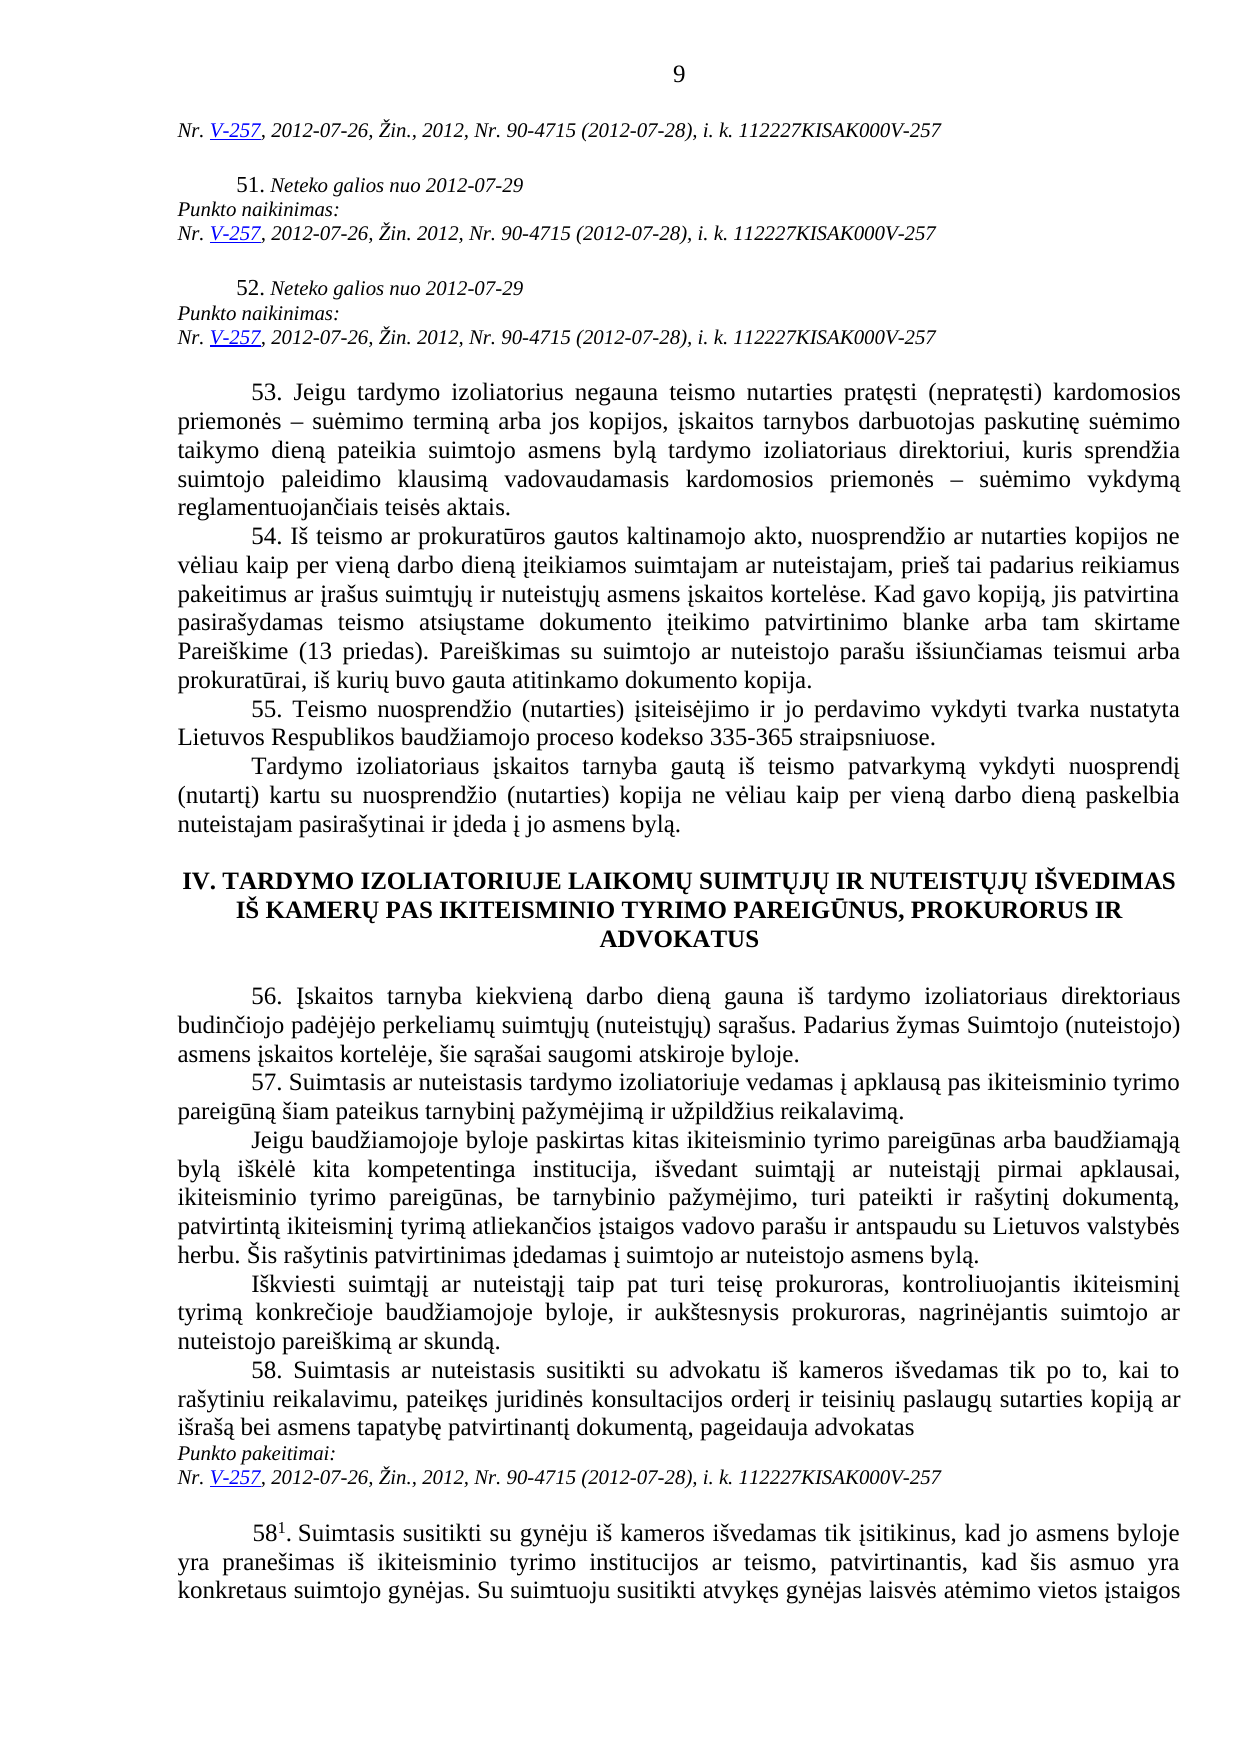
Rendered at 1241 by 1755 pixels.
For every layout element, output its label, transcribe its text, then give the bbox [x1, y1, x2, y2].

text Punkto pakeitimai: [177, 1441, 1181, 1465]
text Iškviesti suimtąjį ar nuteistąjį taip pat turi teisę prokuroras, kontroliuojantis ikiteisminį tyrimą konkrečioje baudžiamojoje byloje, ir aukštesnysis prokuroras, nagrinėjantis suimtojo ar nuteistojo pareiškimą ar skundą. [177, 1269, 1181, 1355]
text Nr. V-257, 2012-07-26, Žin., 2012, Nr. 90-4715 (2012-07-28), i. k. 112227KISAK000V-257 [177, 118, 1181, 142]
text Nr. V-257, 2012-07-26, Žin. 2012, Nr. 90-4715 (2012-07-28), i. k. 112227KISAK000V-257 [177, 324, 1181, 349]
text 55. Teismo nuosprendžio (nutarties) įsiteisėjimo ir jo perdavimo vykdyti tvarka nustatyta Lietuvos Respublikos baudžiamojo proceso kodekso 335-365 straipsniuose. [177, 694, 1181, 751]
text 54. Iš teismo ar prokuratūros gautos kaltinamojo akto, nuosprendžio ar nutarties kopijos ne vėliau kaip per vieną darbo dieną įteikiamos suimtajam ar nuteistajam, prieš tai padarius reikiamus pakeitimus ar įrašus suimtųjų ir nuteistųjų asmens įskaitos kortelėse. Kad gavo kopiją, jis patvirtina pasirašydamas teismo atsiųstame dokumento įteikimo patvirtinimo blanke arba tam skirtame Pareiškime (13 priedas). Pareiškimas su suimtojo ar nuteistojo parašu išsiunčiamas teismui arba prokuratūrai, iš kurių buvo gauta atitinkamo dokumento kopija. [177, 521, 1181, 694]
text 57. Suimtasis ar nuteistasis tardymo izoliatoriuje vedamas į apklausą pas ikiteisminio tyrimo pareigūną šiam pateikus tarnybinį pažymėjimą ir užpildžius reikalavimą. [177, 1067, 1181, 1125]
text IV. TARDYMO IZOLIATORIUJE LAIKOMŲ SUIMTŲJŲ IR NUTEISTŲJŲ IŠVEDIMAS IŠ KAMERŲ PAS IKITEISMINIO TYRIMO PAREIGŪNUS, PROKURORUS IR ADVOKATUS [177, 866, 1181, 952]
text 51. Neteko galios nuo 2012-07-29 [177, 171, 1181, 197]
text 581. Suimtasis susitikti su gynėju iš kameros išvedamas tik įsitikinus, kad jo asmens byloje yra pranešimas iš ikiteisminio tyrimo institucijos ar teismo, patvirtinantis, kad šis asmuo yra konkretaus suimtojo gynėjas. Su suimtuoju susitikti atvykęs gynėjas laisvės atėmimo vietos įstaigos [177, 1518, 1181, 1604]
text 53. Jeigu tardymo izoliatorius negauna teismo nutarties pratęsti (nepratęsti) kardomosios priemonės – suėmimo terminą arba jos kopijos, įskaitos tarnybos darbuotojas paskutinę suėmimo taikymo dieną pateikia suimtojo asmens bylą tardymo izoliatoriaus direktoriui, kuris sprendžia suimtojo paleidimo klausimą vadovaudamasis kardomosios priemonės – suėmimo vykdymą reglamentuojančiais teisės aktais. [177, 377, 1181, 521]
text 58. Suimtasis ar nuteistasis susitikti su advokatu iš kameros išvedamas tik po to, kai to rašytiniu reikalavimu, pateikęs juridinės konsultacijos orderį ir teisinių paslaugų sutarties kopiją ar išrašą bei asmens tapatybę patvirtinantį dokumentą, pageidauja advokatas [177, 1355, 1181, 1441]
text Nr. V-257, 2012-07-26, Žin. 2012, Nr. 90-4715 (2012-07-28), i. k. 112227KISAK000V-257 [177, 221, 1181, 245]
text 56. Įskaitos tarnyba kiekvieną darbo dieną gauna iš tardymo izoliatoriaus direktoriaus budinčiojo padėjėjo perkeliamų suimtųjų (nuteistųjų) sąrašus. Padarius žymas Suimtojo (nuteistojo) asmens įskaitos kortelėje, šie sąrašai saugomi atskiroje byloje. [177, 981, 1181, 1067]
text Tardymo izoliatoriaus įskaitos tarnyba gautą iš teismo patvarkymą vykdyti nuosprendį (nutartį) kartu su nuosprendžio (nutarties) kopija ne vėliau kaip per vieną darbo dieną paskelbia nuteistajam pasirašytinai ir įdeda į jo asmens bylą. [177, 751, 1181, 837]
text Nr. V-257, 2012-07-26, Žin., 2012, Nr. 90-4715 (2012-07-28), i. k. 112227KISAK000V-257 [177, 1465, 1181, 1489]
text 52. Neteko galios nuo 2012-07-29 [177, 274, 1181, 301]
text Punkto naikinimas: [177, 301, 1181, 324]
text Punkto naikinimas: [177, 197, 1181, 221]
text Jeigu baudžiamojoje byloje paskirtas kitas ikiteisminio tyrimo pareigūnas arba baudžiamąją bylą iškėlė kita kompetentinga institucija, išvedant suimtąjį ar nuteistąjį pirmai apklausai, ikiteisminio tyrimo pareigūnas, be tarnybinio pažymėjimo, turi pateikti ir rašytinį dokumentą, patvirtintą ikiteisminį tyrimą atliekančios įstaigos vadovo parašu ir antspaudu su Lietuvos valstybės herbu. Šis rašytinis patvirtinimas įdedamas į suimtojo ar nuteistojo asmens bylą. [177, 1125, 1181, 1269]
